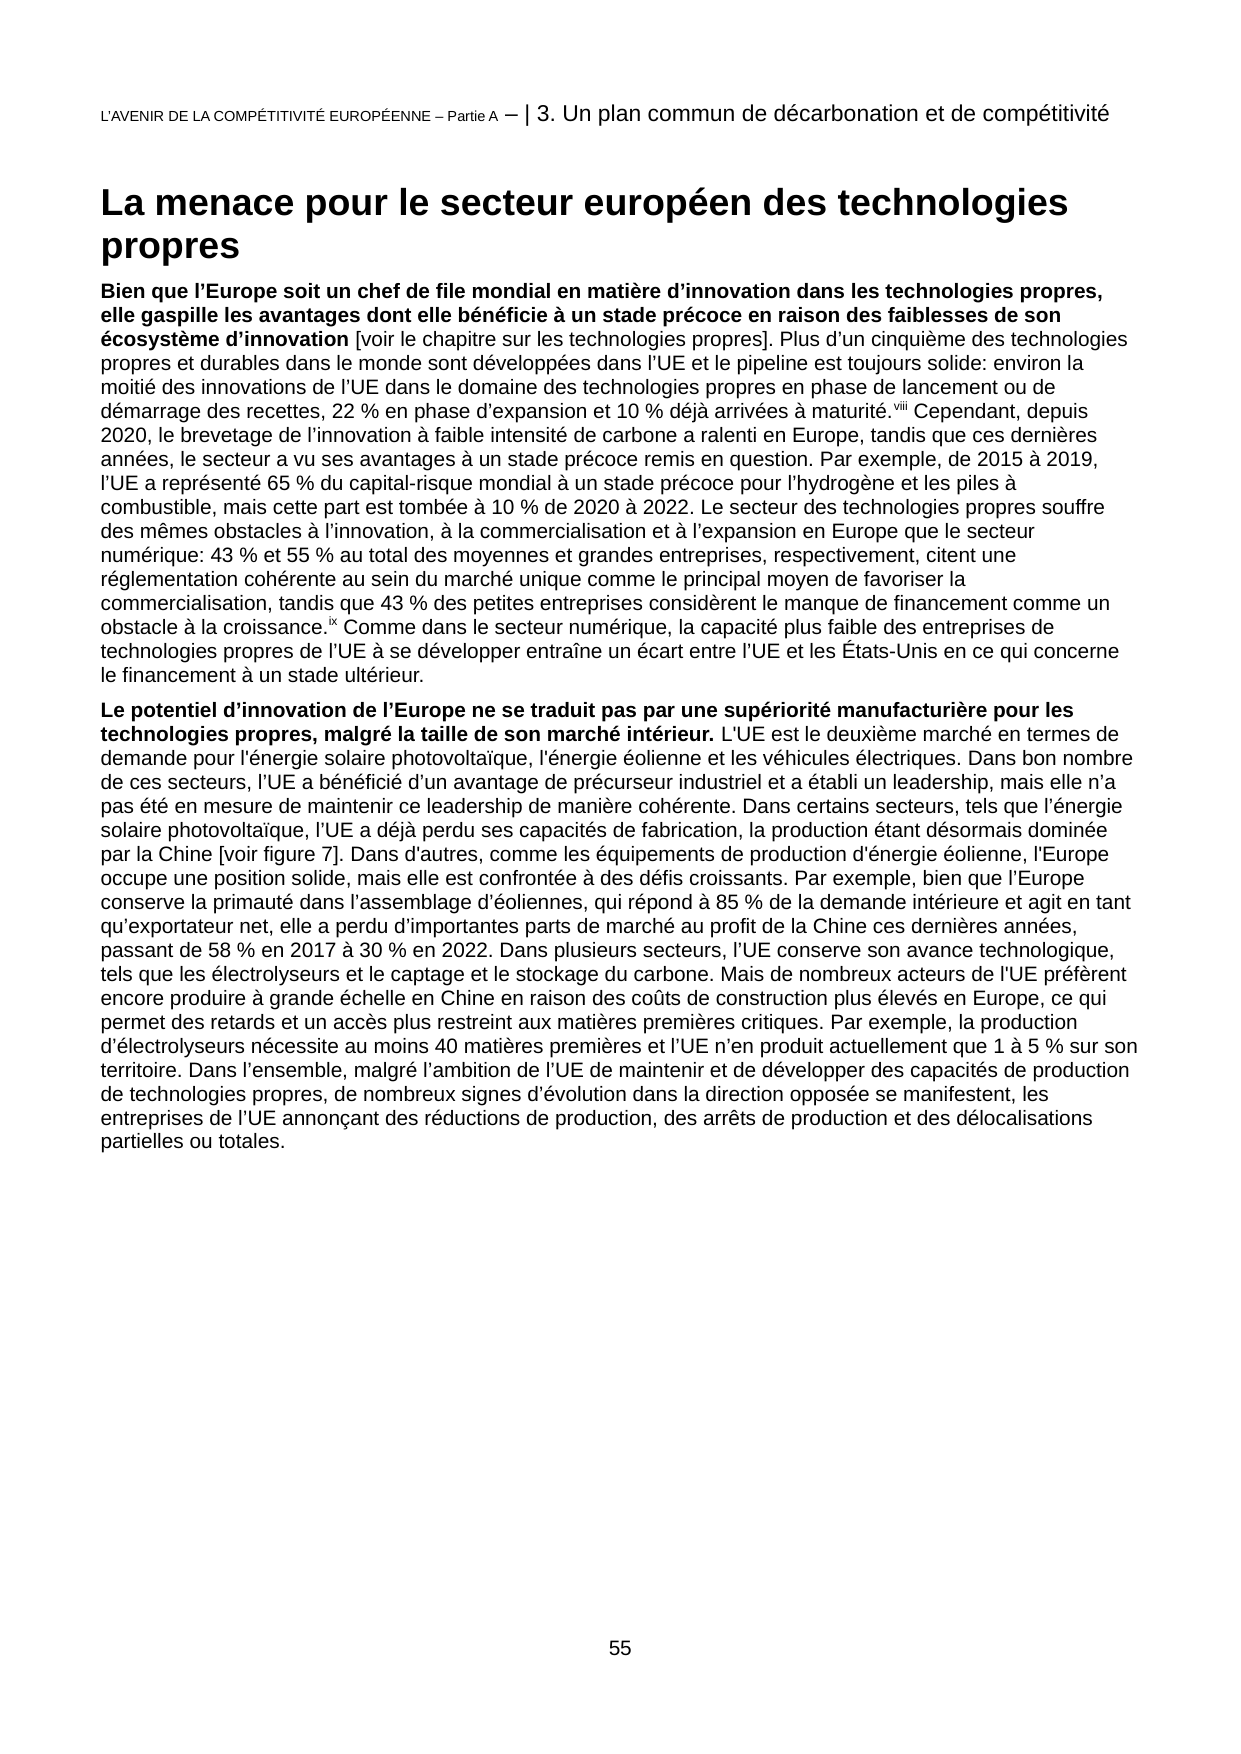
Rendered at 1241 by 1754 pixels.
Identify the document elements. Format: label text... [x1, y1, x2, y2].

text Le potentiel d’innovation de l’Europe ne se traduit pas par une supériorité manufacturière pour les technologies propres, malgré la taille de son marché intérieur. L'UE est le deuxième marché en termes de demande pour l'énergie solaire photovoltaïque, l'énergie éolienne et les véhicules électriques. Dans bon nombre de ces secteurs, l’UE a bénéficié d’un avantage de précurseur industriel et a établi un leadership, mais elle n’a pas été en mesure de maintenir ce leadership de manière cohérente. Dans certains secteurs, tels que l’énergie solaire photovoltaïque, l’UE a déjà perdu ses capacités de fabrication, la production étant désormais dominée par la Chine [voir figure 7]. Dans d'autres, comme les équipements de production d'énergie éolienne, l'Europe occupe une position solide, mais elle est confrontée à des défis croissants. Par exemple, bien que l’Europe conserve la primauté dans l’assemblage d’éoliennes, qui répond à 85 % de la demande intérieure et agit en tant qu’exportateur net, elle a perdu d’importantes parts de marché au profit de la Chine ces dernières années, passant de 58 % en 2017 à 30 % en 2022. Dans plusieurs secteurs, l’UE conserve son avance technologique, tels que les électrolyseurs et le captage et le stockage du carbone. Mais de nombreux acteurs de l'UE préfèrent encore produire à grande échelle en Chine en raison des coûts de construction plus élevés en Europe, ce qui permet des retards et un accès plus restreint aux matières premières critiques. Par exemple, la production d’électrolyseurs nécessite au moins 40 matières premières et l’UE n’en produit actuellement que 1 à 5 % sur son territoire. Dans l’ensemble, malgré l’ambition de l’UE de maintenir et de développer des capacités de production de technologies propres, de nombreux signes d’évolution dans la direction opposée se manifestent, les entreprises de l’UE annonçant des réductions de production, des arrêts de production et des délocalisations partielles ou totales. [100, 698, 1140, 1153]
text Bien que l’Europe soit un chef de file mondial en matière d’innovation dans les technologies propres, elle gaspille les avantages dont elle bénéficie à un stade précoce en raison des faiblesses de son écosystème d’innovation [voir le chapitre sur les technologies propres]. Plus d’un cinquième des technologies propres et durables dans le monde sont développées dans l’UE et le pipeline est toujours solide: environ la moitié des innovations de l’UE dans le domaine des technologies propres en phase de lancement ou de démarrage des recettes, 22 % en phase d’expansion et 10 % déjà arrivées à maturité. Cependant, depuis 2020, le brevetage de l’innovation à faible intensité de carbone a ralenti en Europe, tandis que ces dernières années, le secteur a vu ses avantages à un stade précoce remis en question. Par exemple, de 2015 à 2019, l’UE a représenté 65 % du capital-risque mondial à un stade précoce pour l’hydrogène et les piles à combustible, mais cette part est tombée à 10 % de 2020 à 2022. Le secteur des technologies propres souffre des mêmes obstacles à l’innovation, à la commercialisation et à l’expansion en Europe que le secteur numérique: 43 % et 55 % au total des moyennes et grandes entreprises, respectivement, citent une réglementation cohérente au sein du marché unique comme le principal moyen de favoriser la commercialisation, tandis que 43 % des petites entreprises considèrent le manque de financement comme un obstacle à la croissance. Comme dans le secteur numérique, la capacité plus faible des entreprises de technologies propres de l’UE à se développer entraîne un écart entre l’UE et les États-Unis en ce qui concerne le financement à un stade ultérieur. [100, 279, 1140, 686]
subtitle La menace pour le secteur européen des technologies propres [100, 180, 1140, 267]
